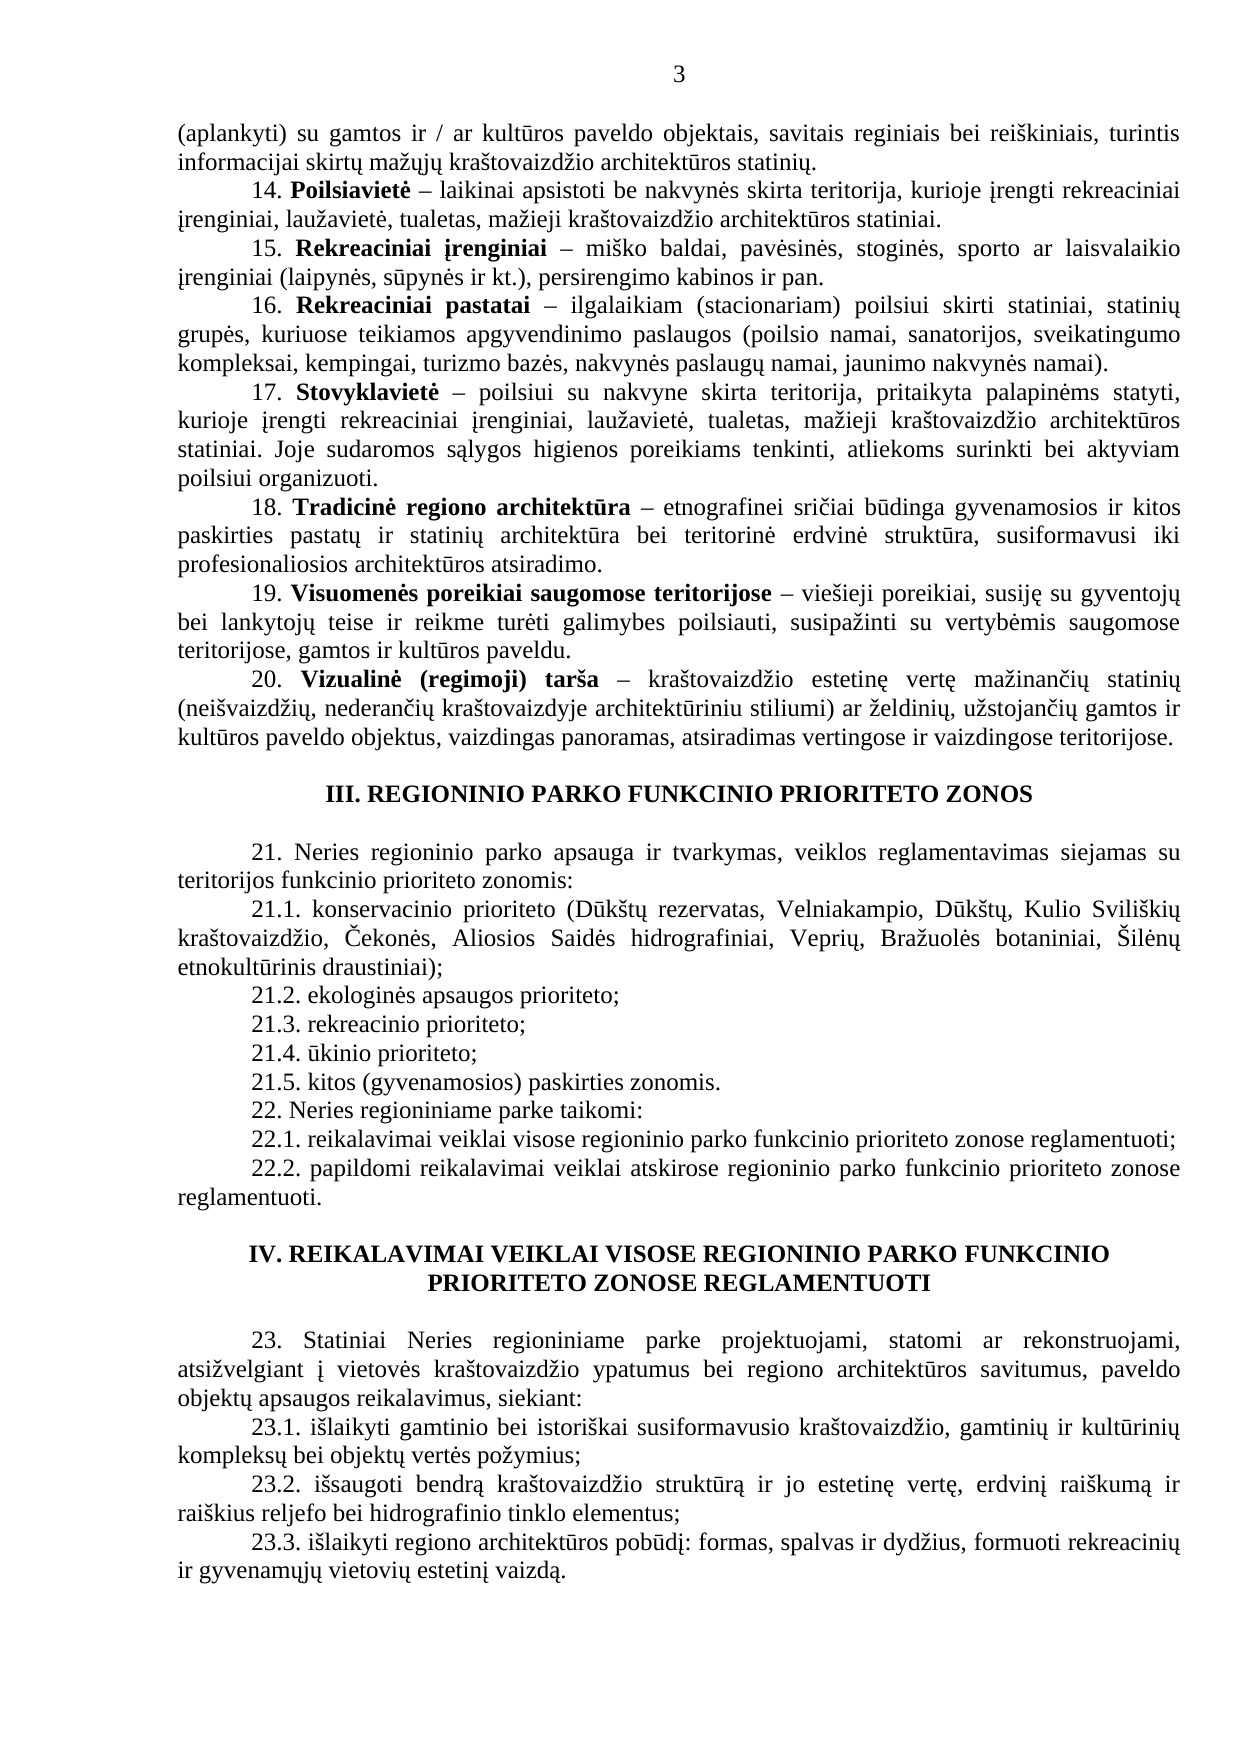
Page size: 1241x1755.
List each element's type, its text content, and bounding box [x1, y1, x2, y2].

text 21.2. ekologinės apsaugos prioriteto; [177, 981, 1181, 1009]
text 21. Neries regioninio parko apsauga ir tvarkymas, veiklos reglamentavimas siejamas su teritorijos funkcinio prioriteto zonomis: [177, 837, 1181, 894]
text 23.2. išsaugoti bendrą kraštovaizdžio struktūrą ir jo estetinę vertę, erdvinį raiškumą ir raiškius reljefo bei hidrografinio tinklo elementus; [177, 1469, 1181, 1527]
text 22.1. reikalavimai veiklai visose regioninio parko funkcinio prioriteto zonose reglamentuoti; [177, 1124, 1181, 1153]
text 22. Neries regioniniame parke taikomi: [177, 1096, 1181, 1124]
text 22.2. papildomi reikalavimai veiklai atskirose regioninio parko funkcinio prioriteto zonose reglamentuoti. [177, 1153, 1181, 1211]
text III. REGIONINIO PARKO FUNKCINIO PRIORITETO ZONOS [177, 779, 1181, 808]
text 17. Stovyklavietė – poilsiui su nakvyne skirta teritorija, pritaikyta palapinėms statyti, kurioje įrengti rekreaciniai įrenginiai, laužavietė, tualetas, mažieji kraštovaizdžio architektūros statiniai. Joje sudaromos sąlygos higienos poreikiams tenkinti, atliekoms surinkti bei aktyviam poilsiui organizuoti. [177, 377, 1181, 492]
text 19. Visuomenės poreikiai saugomose teritorijose – viešieji poreikiai, susiję su gyventojų bei lankytojų teise ir reikme turėti galimybes poilsiauti, susipažinti su vertybėmis saugomose teritorijose, gamtos ir kultūros paveldu. [177, 578, 1181, 664]
text 23.3. išlaikyti regiono architektūros pobūdį: formas, spalvas ir dydžius, formuoti rekreacinių ir gyvenamųjų vietovių estetinį vaizdą. [177, 1527, 1181, 1584]
text 23. Statiniai Neries regioniniame parke projektuojami, statomi ar rekonstruojami, atsižvelgiant į vietovės kraštovaizdžio ypatumus bei regiono architektūros savitumus, paveldo objektų apsaugos reikalavimus, siekiant: [177, 1326, 1181, 1412]
text 20. Vizualinė (regimoji) tarša – kraštovaizdžio estetinę vertę mažinančių statinių (neišvaizdžių, nederančių kraštovaizdyje architektūriniu stiliumi) ar želdinių, užstojančių gamtos ir kultūros paveldo objektus, vaizdingas panoramas, atsiradimas vertingose ir vaizdingose teritorijose. [177, 664, 1181, 751]
text 14. Poilsiavietė – laikinai apsistoti be nakvynės skirta teritorija, kurioje įrengti rekreaciniai įrenginiai, laužavietė, tualetas, mažieji kraštovaizdžio architektūros statiniai. [177, 176, 1181, 233]
text IV. REIKALAVIMAI veiklai visose regioninio PARKO FUNKCINIO PRIORITETO ZONOSE reglamentuoti [177, 1239, 1181, 1297]
text 18. Tradicinė regiono architektūra – etnografinei sričiai būdinga gyvenamosios ir kitos paskirties pastatų ir statinių architektūra bei teritorinė erdvinė struktūra, susiformavusi iki profesionaliosios architektūros atsiradimo. [177, 492, 1181, 578]
text 21.3. rekreacinio prioriteto; [177, 1009, 1181, 1038]
text 15. Rekreaciniai įrenginiai – miško baldai, pavėsinės, stoginės, sporto ar laisvalaikio įrenginiai (laipynės, sūpynės ir kt.), persirengimo kabinos ir pan. [177, 233, 1181, 291]
text 21.4. ūkinio prioriteto; [177, 1038, 1181, 1067]
text 21.5. kitos (gyvenamosios) paskirties zonomis. [177, 1067, 1181, 1096]
text 16. Rekreaciniai pastatai – ilgalaikiam (stacionariam) poilsiui skirti statiniai, statinių grupės, kuriuose teikiamos apgyvendinimo paslaugos (poilsio namai, sanatorijos, sveikatingumo kompleksai, kempingai, turizmo bazės, nakvynės paslaugų namai, jaunimo nakvynės namai). [177, 291, 1181, 377]
text 21.1. konservacinio prioriteto (Dūkštų rezervatas, Velniakampio, Dūkštų, Kulio Sviliškių kraštovaizdžio, Čekonės, Aliosios Saidės hidrografiniai, Veprių, Bražuolės botaniniai, Šilėnų etnokultūrinis draustiniai); [177, 894, 1181, 981]
text (aplankyti) su gamtos ir / ar kultūros paveldo objektais, savitais reginiais bei reiškiniais, turintis informacijai skirtų mažųjų kraštovaizdžio architektūros statinių. [177, 118, 1181, 176]
text 23.1. išlaikyti gamtinio bei istoriškai susiformavusio kraštovaizdžio, gamtinių ir kultūrinių kompleksų bei objektų vertės požymius; [177, 1412, 1181, 1469]
